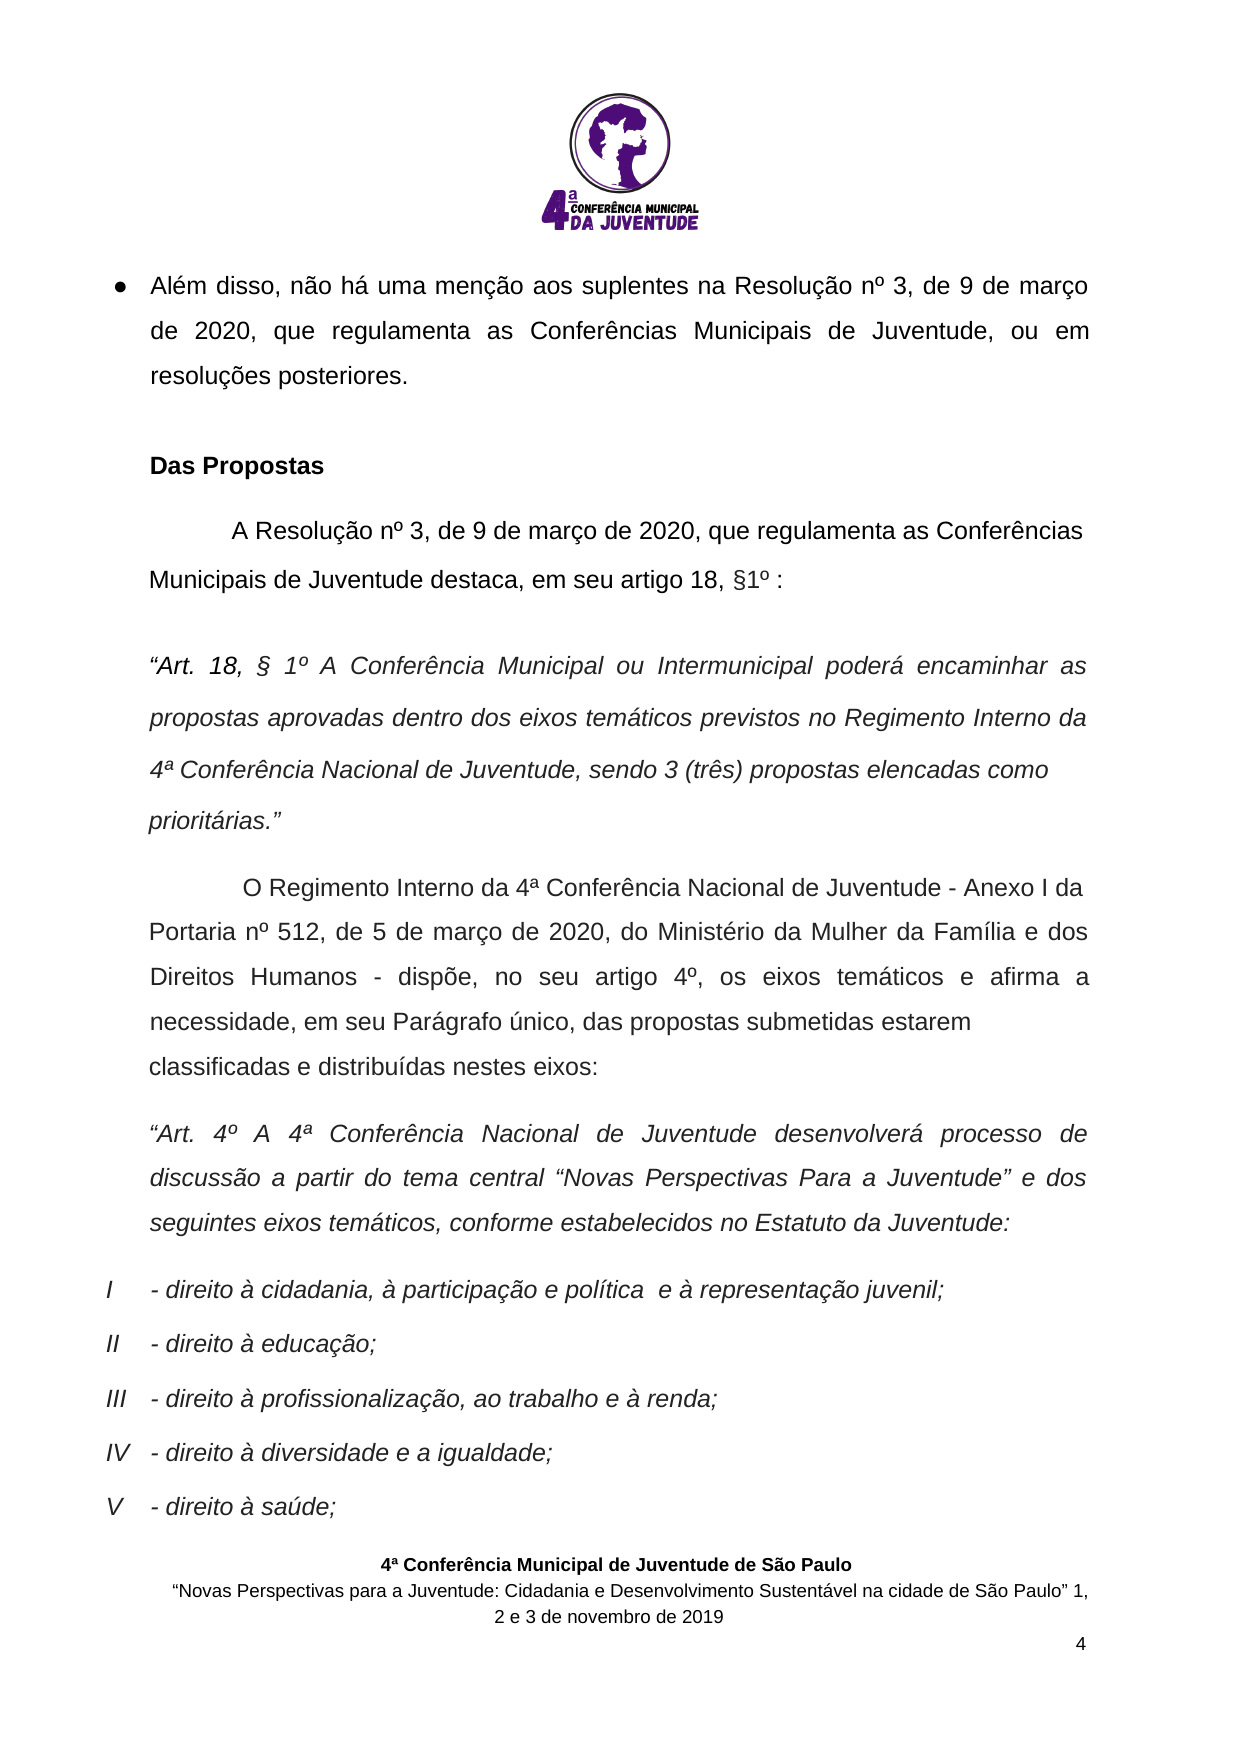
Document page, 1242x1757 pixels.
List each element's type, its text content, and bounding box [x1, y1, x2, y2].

text Municipais de Juventude destaca, em seu artigo 18, §1º​ :​ [148, 564, 1091, 595]
text A Resolução nº 3, de 9 de março de 2020, que regulamenta as Conferências [150, 516, 1091, 545]
list - direito à saúde; [106, 1492, 1091, 1520]
text classificadas e distribuídas nestes eixos: [148, 1052, 1091, 1081]
list - direito à educação; [106, 1329, 1091, 1358]
list Além disso, não há uma menção aos suplentes na Resolução nº 3, de 9 de março de 2020, que regulamenta as Conferências Municipais de Juventude, ou em resoluções posteriores. [113, 271, 1091, 389]
text prioritárias.” [148, 806, 1091, 835]
list - direito à profissionalização, ao trabalho e à renda; [106, 1383, 1091, 1412]
list - direito à cidadania, à participação e política e à representação juvenil; [106, 1275, 1091, 1304]
subtitle Das Propostas [149, 451, 1091, 479]
text Portaria nº 512, de 5 de março de 2020, do Ministério da Mulher da Família e dos Direitos Humanos - dispõe, no seu artigo 4º, os eixos temáticos e afirma a necessidade, em seu Parágrafo único, das propostas submetidas estarem [148, 917, 1091, 1036]
text “Art. 18, ​§ 1º A Conferência Municipal ou Intermunicipal poderá encaminhar as propostas aprovadas dentro dos eixos temáticos previstos no Regimento Interno da 4ª Conferência Nacional de Juventude, sendo 3 (três) propostas elencadas como [148, 651, 1091, 783]
list - direito à diversidade e a igualdade; [106, 1438, 1091, 1466]
text “Art. 4º A 4ª Conferência Nacional de Juventude desenvolverá processo de discussão a partir do tema central “Novas Perspectivas Para a Juventude” e dos seguintes eixos temáticos, conforme estabelecidos no Estatuto da Juventude: [148, 1119, 1091, 1237]
text O Regimento Interno da 4ª Conferência Nacional de Juventude - Anexo I da [150, 873, 1091, 902]
